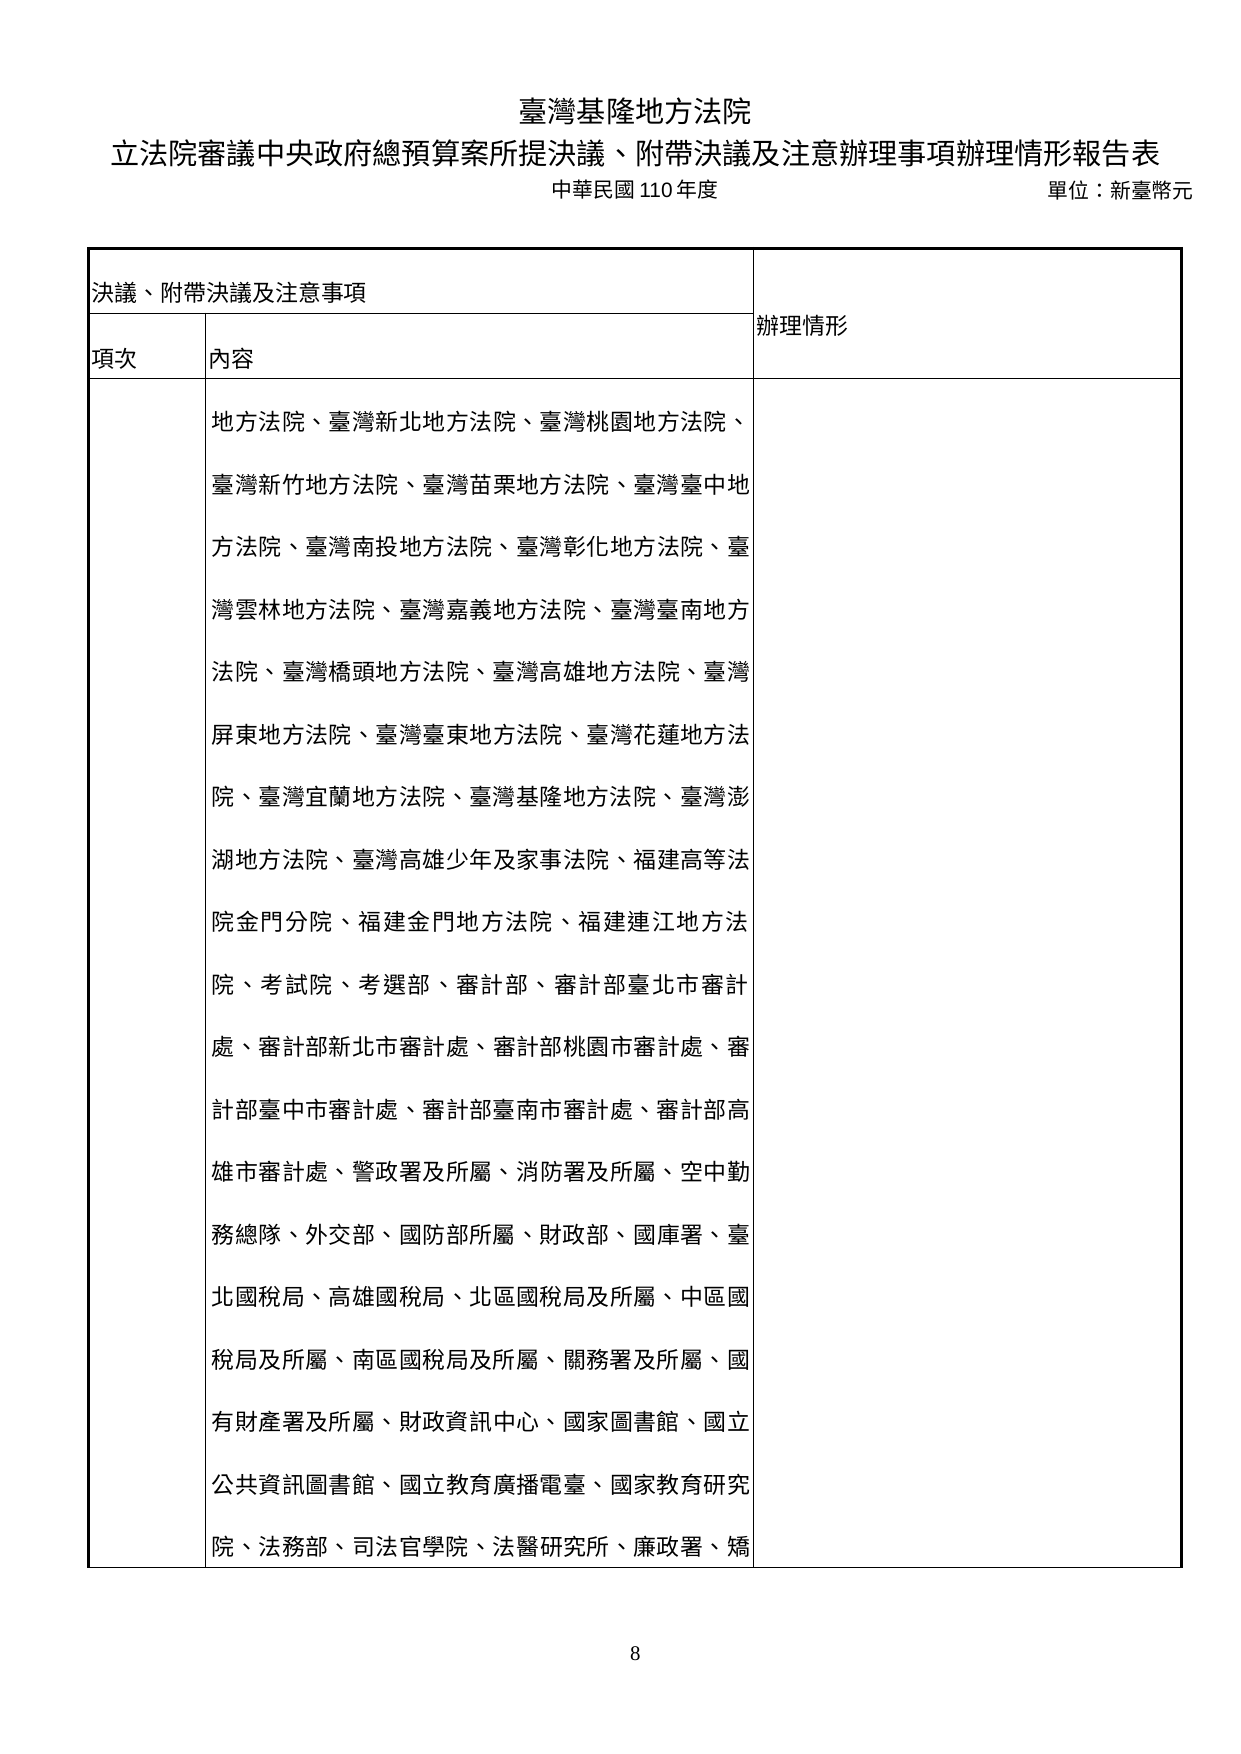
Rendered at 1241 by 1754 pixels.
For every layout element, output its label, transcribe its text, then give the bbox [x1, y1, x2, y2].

table_cell 地方法院、臺灣新北地方法院、臺灣桃園地方法院、臺灣新竹地方法院、臺灣苗栗地方法院、臺灣臺中地方法院、臺灣南投地方法院、臺灣彰化地方法院、臺灣雲林地方法院、臺灣嘉義地方法院、臺灣臺南地方法院、臺灣橋頭地方法院、臺灣高雄地方法院、臺灣屏東地方法院、臺灣臺東地方法院、臺灣花蓮地方法院、臺灣宜蘭地方法院、臺灣基隆地方法院、臺灣澎湖地方法院、臺灣高雄少年及家事法院、福建高等法院金門分院、福建金門地方法院、福建連江地方法院、考試院、考選部、審計部、審計部臺北市審計處、審計部新北市審計處、審計部桃園市審計處、審計部臺中市審計處、審計部臺南市審計處、審計部高雄市審計處、警政署及所屬、消防署及所屬、空中勤務總隊、外交部、國防部所屬、財政部、國庫署、臺北國稅局、高雄國稅局、北區國稅局及所屬、中區國稅局及所屬、南區國稅局及所屬、關務署及所屬、國有財產署及所屬、財政資訊中心、國家圖書館、國立公共資訊圖書館、國立教育廣播電臺、國家教育研究院、法務部、司法官學院、法醫研究所、廉政署、矯 [206, 379, 753, 1567]
table_cell [754, 379, 1180, 1567]
table_header 辦理情形 [754, 250, 1180, 378]
table_cell 內容 [206, 314, 753, 378]
table_cell [90, 379, 205, 1567]
table_header 決議、附帶決議及注意事項 [90, 250, 753, 312]
table_cell 項次 [90, 314, 205, 378]
